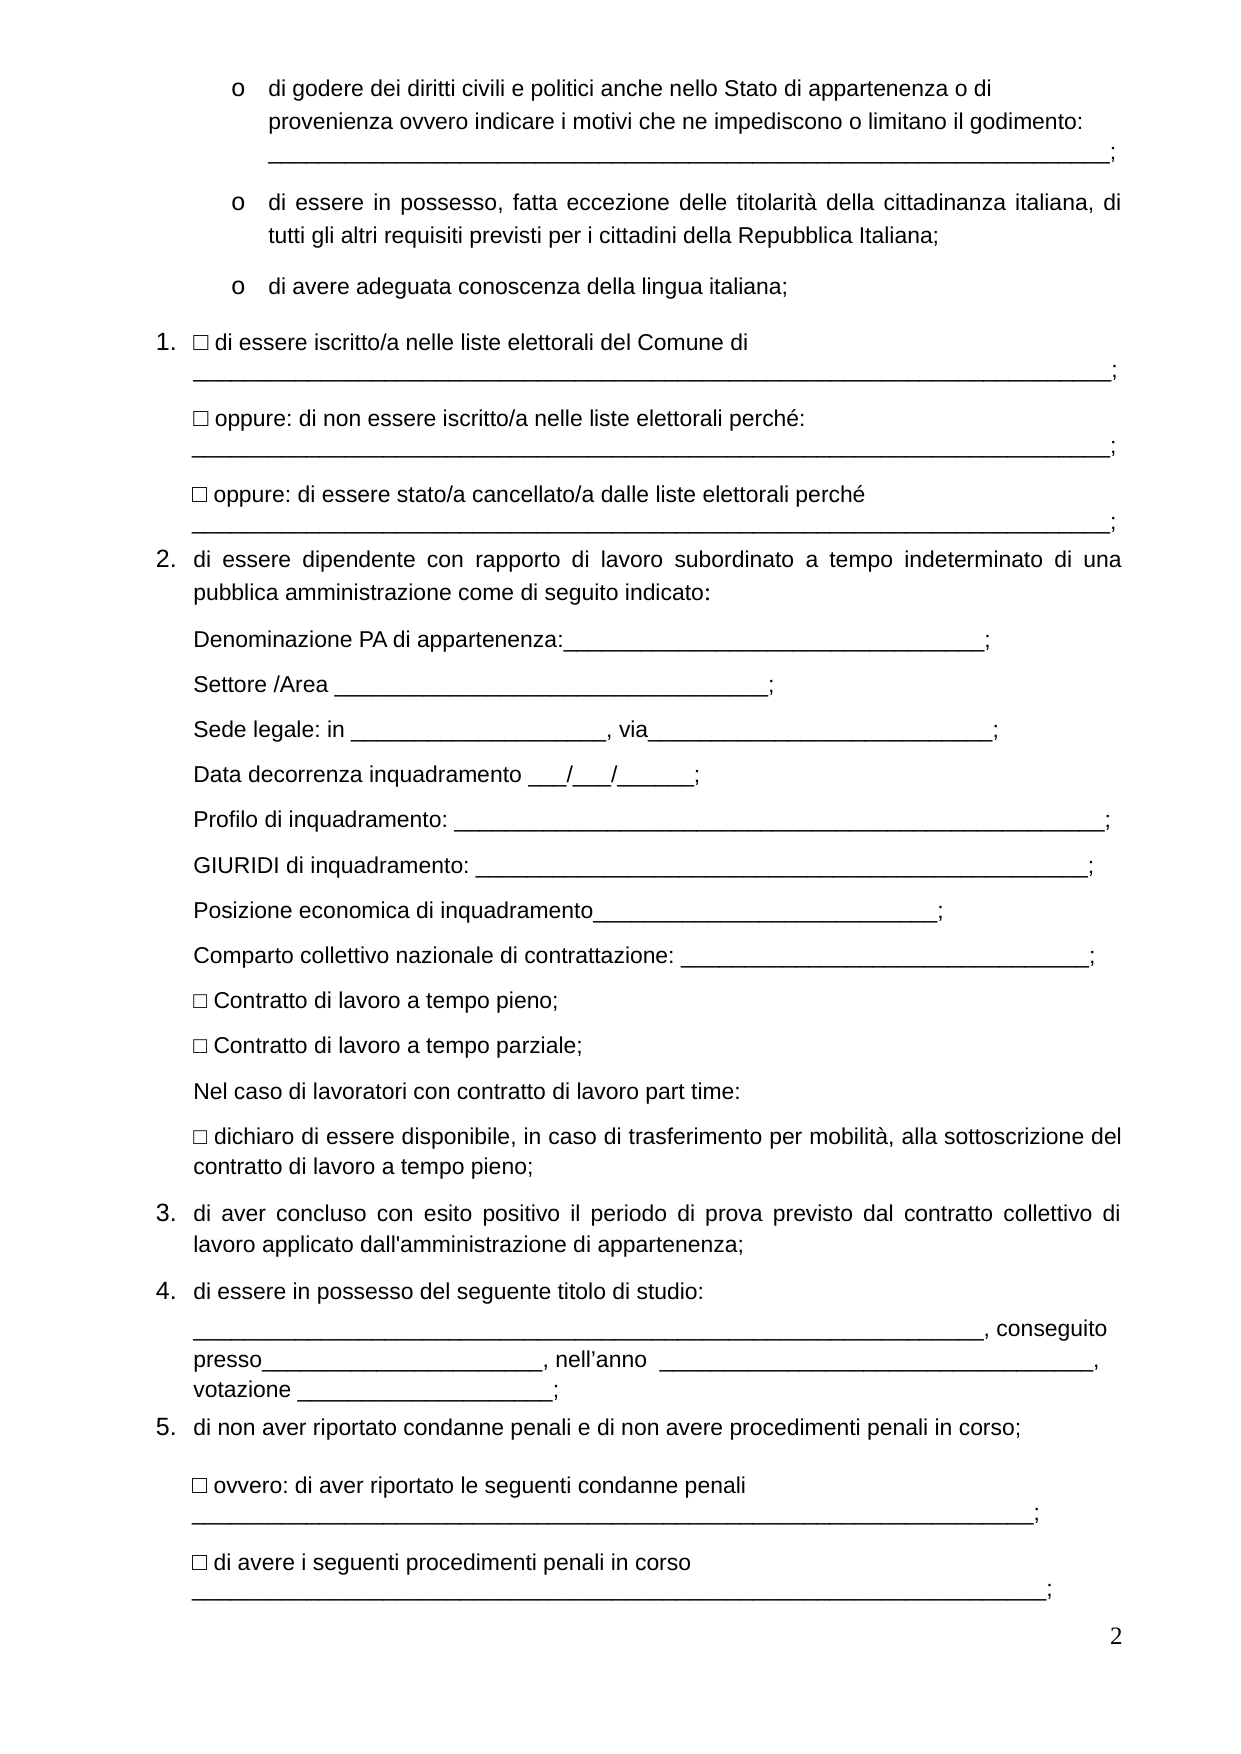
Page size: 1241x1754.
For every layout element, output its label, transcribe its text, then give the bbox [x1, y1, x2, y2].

text □ dichiaro di essere disponibile, in caso di trasferimento per mobilità, alla sottoscrizione del contratto di lavoro a tempo pieno; [193, 1123, 1122, 1179]
text □ Contratto di lavoro a tempo pieno; [193, 987, 1122, 1013]
text □ Contratto di lavoro a tempo parziale; [193, 1032, 1122, 1059]
list di godere dei diritti civili e politici anche nello Stato di appartenenza o di provenienza ovvero indicare i motivi che ne impediscono o limitano il godimento: __________________________________________________________________; [231, 75, 1122, 164]
text Comparto collettivo nazionale di contrattazione: ________________________________; [193, 942, 1122, 968]
text □ di avere i seguenti procedimenti penali in corso ___________________________________________________________________; [192, 1547, 1122, 1602]
text ______________________________________________________________, conseguito presso______________________, nell’anno __________________________________, votazione ____________________; [193, 1315, 1122, 1402]
text GIURIDI di inquadramento: ________________________________________________; [193, 852, 1122, 878]
list di non aver riportato condanne penali e di non avere procedimenti penali in corso; [156, 1412, 1122, 1441]
text □ oppure: di non essere iscritto/a nelle liste elettorali perché: ________________________________________________________________________; [192, 403, 1122, 458]
list □ di essere iscritto/a nelle liste elettorali del Comune di ________________________________________________________________________; [156, 327, 1122, 382]
text Data decorrenza inquadramento ___/___/______; [193, 761, 1122, 787]
text □ ovvero: di aver riportato le seguenti condanne penali __________________________________________________________________; [192, 1471, 1122, 1526]
text Profilo di inquadramento: ___________________________________________________; [193, 806, 1122, 833]
list di essere dipendente con rapporto di lavoro subordinato a tempo indeterminato di una pubblica amministrazione come di seguito indicato: [156, 544, 1122, 606]
list di aver concluso con esito positivo il periodo di prova previsto dal contratto collettivo di lavoro applicato dall'amministrazione di appartenenza; [156, 1198, 1122, 1257]
text Settore /Area __________________________________; [193, 671, 1122, 697]
text Nel caso di lavoratori con contratto di lavoro part time: [193, 1078, 1122, 1104]
text Posizione economica di inquadramento___________________________; [193, 897, 1122, 923]
list di essere in possesso, fatta eccezione delle titolarità della cittadinanza italiana, di tutti gli altri requisiti previsti per i cittadini della Repubblica Italiana; [231, 189, 1122, 248]
text □ oppure: di essere stato/a cancellato/a dalle liste elettorali perché ________________________________________________________________________; [192, 479, 1122, 534]
text Denominazione PA di appartenenza:_________________________________; [193, 626, 1122, 652]
list di essere in possesso del seguente titolo di studio: [156, 1276, 1122, 1305]
list di avere adeguata conoscenza della lingua italiana; [231, 273, 1122, 302]
text Sede legale: in ____________________, via___________________________; [193, 716, 1122, 742]
